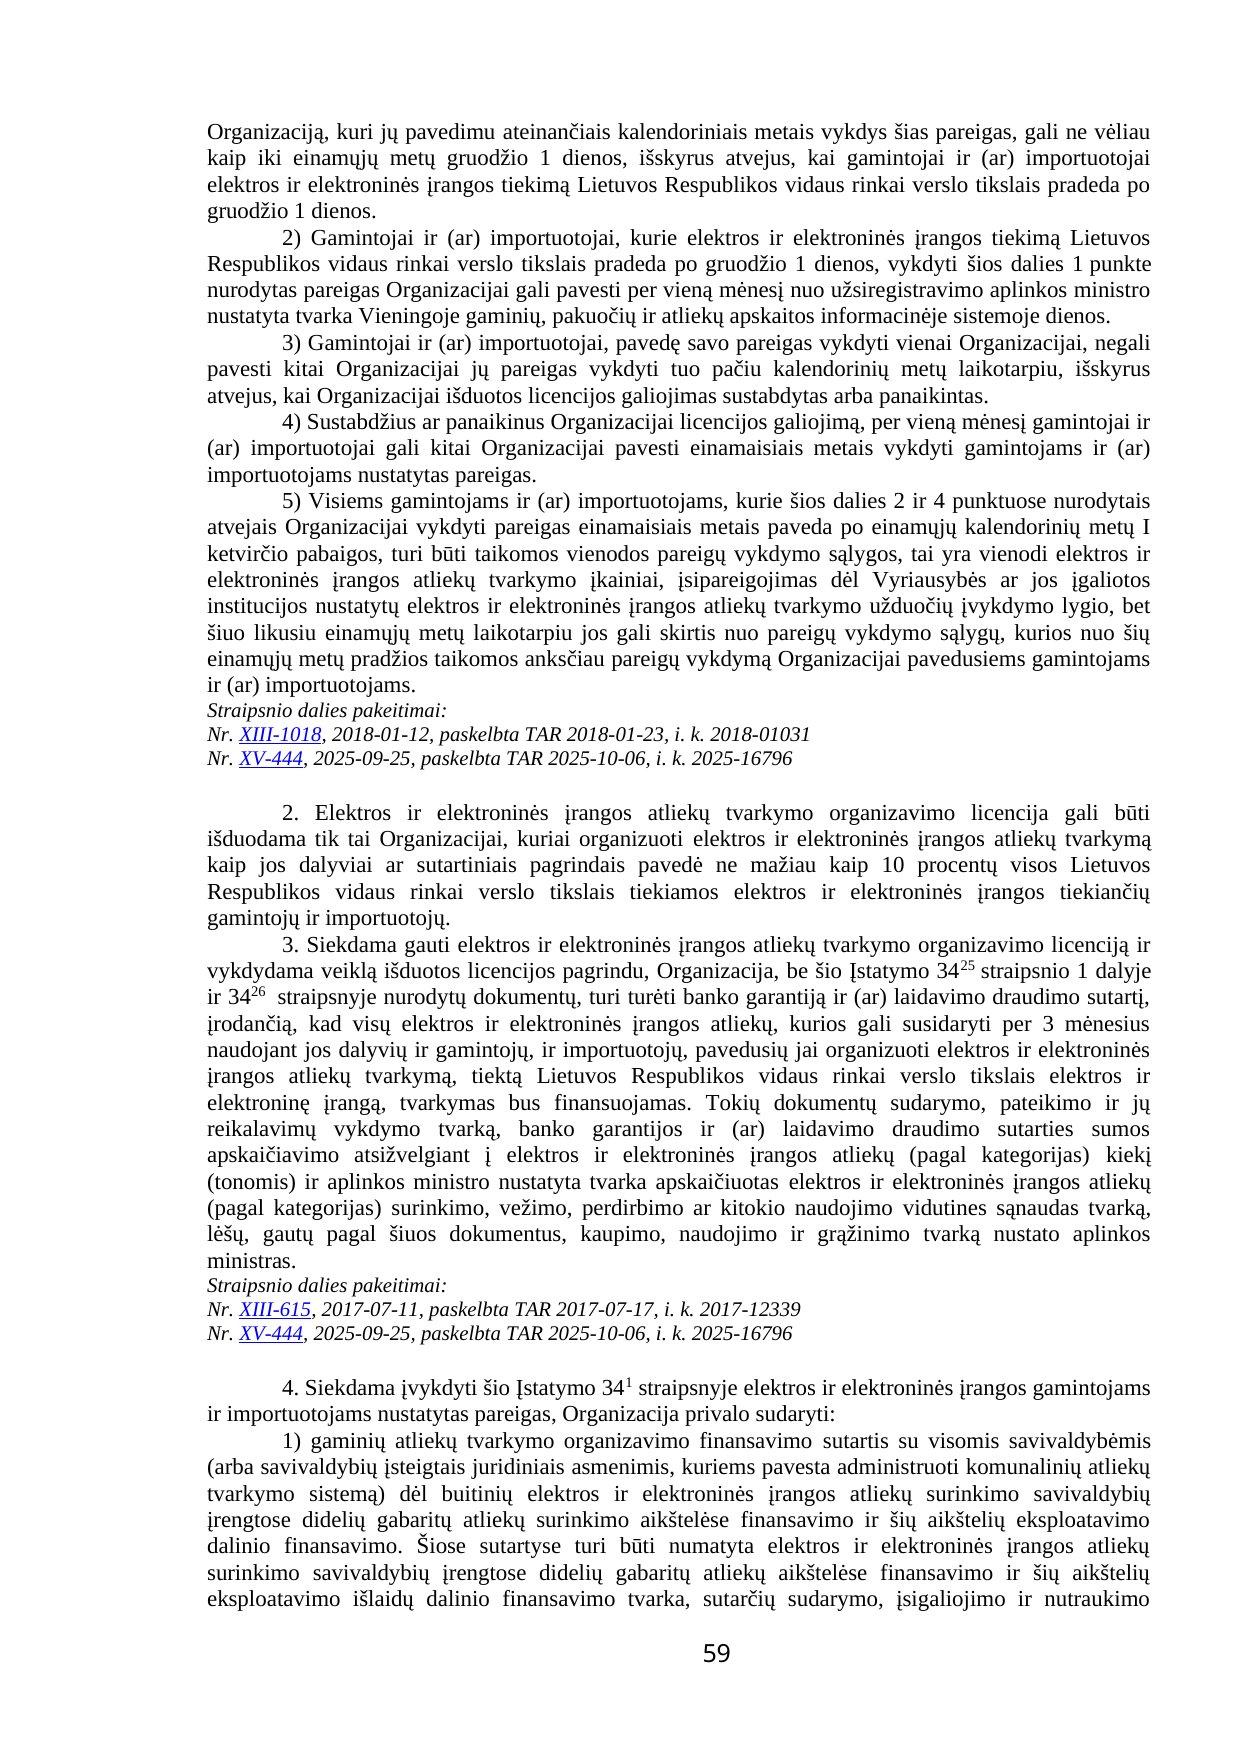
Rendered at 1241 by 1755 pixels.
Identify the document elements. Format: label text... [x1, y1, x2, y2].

text Nr. XV-444, 2025-09-25, paskelbta TAR 2025-10-06, i. k. 2025-16796 [207, 1321, 1152, 1345]
text 2. Elektros ir elektroninės įrangos atliekų tvarkymo organizavimo licencija gali būti išduodama tik tai Organizacijai, kuriai organizuoti elektros ir elektroninės įrangos atliekų tvarkymą kaip jos dalyviai ar sutartiniais pagrindais pavedė ne mažiau kaip 10 procentų visos Lietuvos Respublikos vidaus rinkai verslo tikslais tiekiamos elektros ir elektroninės įrangos tiekiančių gamintojų ir importuotojų. [207, 799, 1152, 931]
text 4) Sustabdžius ar panaikinus Organizacijai licencijos galiojimą, per vieną mėnesį gamintojai ir (ar) importuotojai gali kitai Organizacijai pavesti einamaisiais metais vykdyti gamintojams ir (ar) importuotojams nustatytas pareigas. [207, 408, 1152, 487]
text Organizaciją, kuri jų pavedimu ateinančiais kalendoriniais metais vykdys šias pareigas, gali ne vėliau kaip iki einamųjų metų gruodžio 1 dienos, išskyrus atvejus, kai gamintojai ir (ar) importuotojai elektros ir elektroninės įrangos tiekimą Lietuvos Respublikos vidaus rinkai verslo tikslais pradeda po gruodžio 1 dienos. [207, 118, 1152, 223]
text Straipsnio dalies pakeitimai: [207, 698, 1152, 722]
text 5) Visiems gamintojams ir (ar) importuotojams, kurie šios dalies 2 ir 4 punktuose nurodytais atvejais Organizacijai vykdyti pareigas einamaisiais metais paveda po einamųjų kalendorinių metų I ketvirčio pabaigos, turi būti taikomos vienodos pareigų vykdymo sąlygos, tai yra vienodi elektros ir elektroninės įrangos atliekų tvarkymo įkainiai, įsipareigojimas dėl Vyriausybės ar jos įgaliotos institucijos nustatytų elektros ir elektroninės įrangos atliekų tvarkymo užduočių įvykdymo lygio, bet šiuo likusiu einamųjų metų laikotarpiu jos gali skirtis nuo pareigų vykdymo sąlygų, kurios nuo šių einamųjų metų pradžios taikomos anksčiau pareigų vykdymą Organizacijai pavedusiems gamintojams ir (ar) importuotojams. [207, 487, 1152, 698]
text 4. Siekdama įvykdyti šio Įstatymo 341 straipsnyje elektros ir elektroninės įrangos gamintojams ir importuotojams nustatytas pareigas, Organizacija privalo sudaryti: [207, 1374, 1152, 1427]
text Nr. XIII-1018, 2018-01-12, paskelbta TAR 2018-01-23, i. k. 2018-01031 [207, 722, 1152, 746]
text 3. Siekdama gauti elektros ir elektroninės įrangos atliekų tvarkymo organizavimo licenciją ir vykdydama veiklą išduotos licencijos pagrindu, Organizacija, be šio Įstatymo 3425 straipsnio 1 dalyje ir 3426 straipsnyje nurodytų dokumentų, turi turėti banko garantiją ir (ar) laidavimo draudimo sutartį, įrodančią, kad visų elektros ir elektroninės įrangos atliekų, kurios gali susidaryti per 3 mėnesius naudojant jos dalyvių ir gamintojų, ir importuotojų, pavedusių jai organizuoti elektros ir elektroninės įrangos atliekų tvarkymą, tiektą Lietuvos Respublikos vidaus rinkai verslo tikslais elektros ir elektroninę įrangą, tvarkymas bus finansuojamas. Tokių dokumentų sudarymo, pateikimo ir jų reikalavimų vykdymo tvarką, banko garantijos ir (ar) laidavimo draudimo sutarties sumos apskaičiavimo atsižvelgiant į elektros ir elektroninės įrangos atliekų (pagal kategorijas) kiekį (tonomis) ir aplinkos ministro nustatyta tvarka apskaičiuotas elektros ir elektroninės įrangos atliekų (pagal kategorijas) surinkimo, vežimo, perdirbimo ar kitokio naudojimo vidutines sąnaudas tvarką, lėšų, gautų pagal šiuos dokumentus, kaupimo, naudojimo ir grąžinimo tvarką nustato aplinkos ministras. [207, 931, 1152, 1273]
text 1) gaminių atliekų tvarkymo organizavimo finansavimo sutartis su visomis savivaldybėmis (arba savivaldybių įsteigtais juridiniais asmenimis, kuriems pavesta administruoti komunalinių atliekų tvarkymo sistemą) dėl buitinių elektros ir elektroninės įrangos atliekų surinkimo savivaldybių įrengtose didelių gabaritų atliekų surinkimo aikštelėse finansavimo ir šių aikštelių eksploatavimo dalinio finansavimo. Šiose sutartyse turi būti numatyta elektros ir elektroninės įrangos atliekų surinkimo savivaldybių įrengtose didelių gabaritų atliekų aikštelėse finansavimo ir šių aikštelių eksploatavimo išlaidų dalinio finansavimo tvarka, sutarčių sudarymo, įsigaliojimo ir nutraukimo [207, 1427, 1152, 1611]
text Nr. XIII-615, 2017-07-11, paskelbta TAR 2017-07-17, i. k. 2017-12339 [207, 1297, 1152, 1321]
text Nr. XV-444, 2025-09-25, paskelbta TAR 2025-10-06, i. k. 2025-16796 [207, 746, 1152, 770]
text Straipsnio dalies pakeitimai: [207, 1273, 1152, 1297]
text 2) Gamintojai ir (ar) importuotojai, kurie elektros ir elektroninės įrangos tiekimą Lietuvos Respublikos vidaus rinkai verslo tikslais pradeda po gruodžio 1 dienos, vykdyti šios dalies 1 punkte nurodytas pareigas Organizacijai gali pavesti per vieną mėnesį nuo užsiregistravimo aplinkos ministro nustatyta tvarka Vieningoje gaminių, pakuočių ir atliekų apskaitos informacinėje sistemoje dienos. [207, 223, 1152, 329]
text 3) Gamintojai ir (ar) importuotojai, pavedę savo pareigas vykdyti vienai Organizacijai, negali pavesti kitai Organizacijai jų pareigas vykdyti tuo pačiu kalendorinių metų laikotarpiu, išskyrus atvejus, kai Organizacijai išduotos licencijos galiojimas sustabdytas arba panaikintas. [207, 329, 1152, 408]
